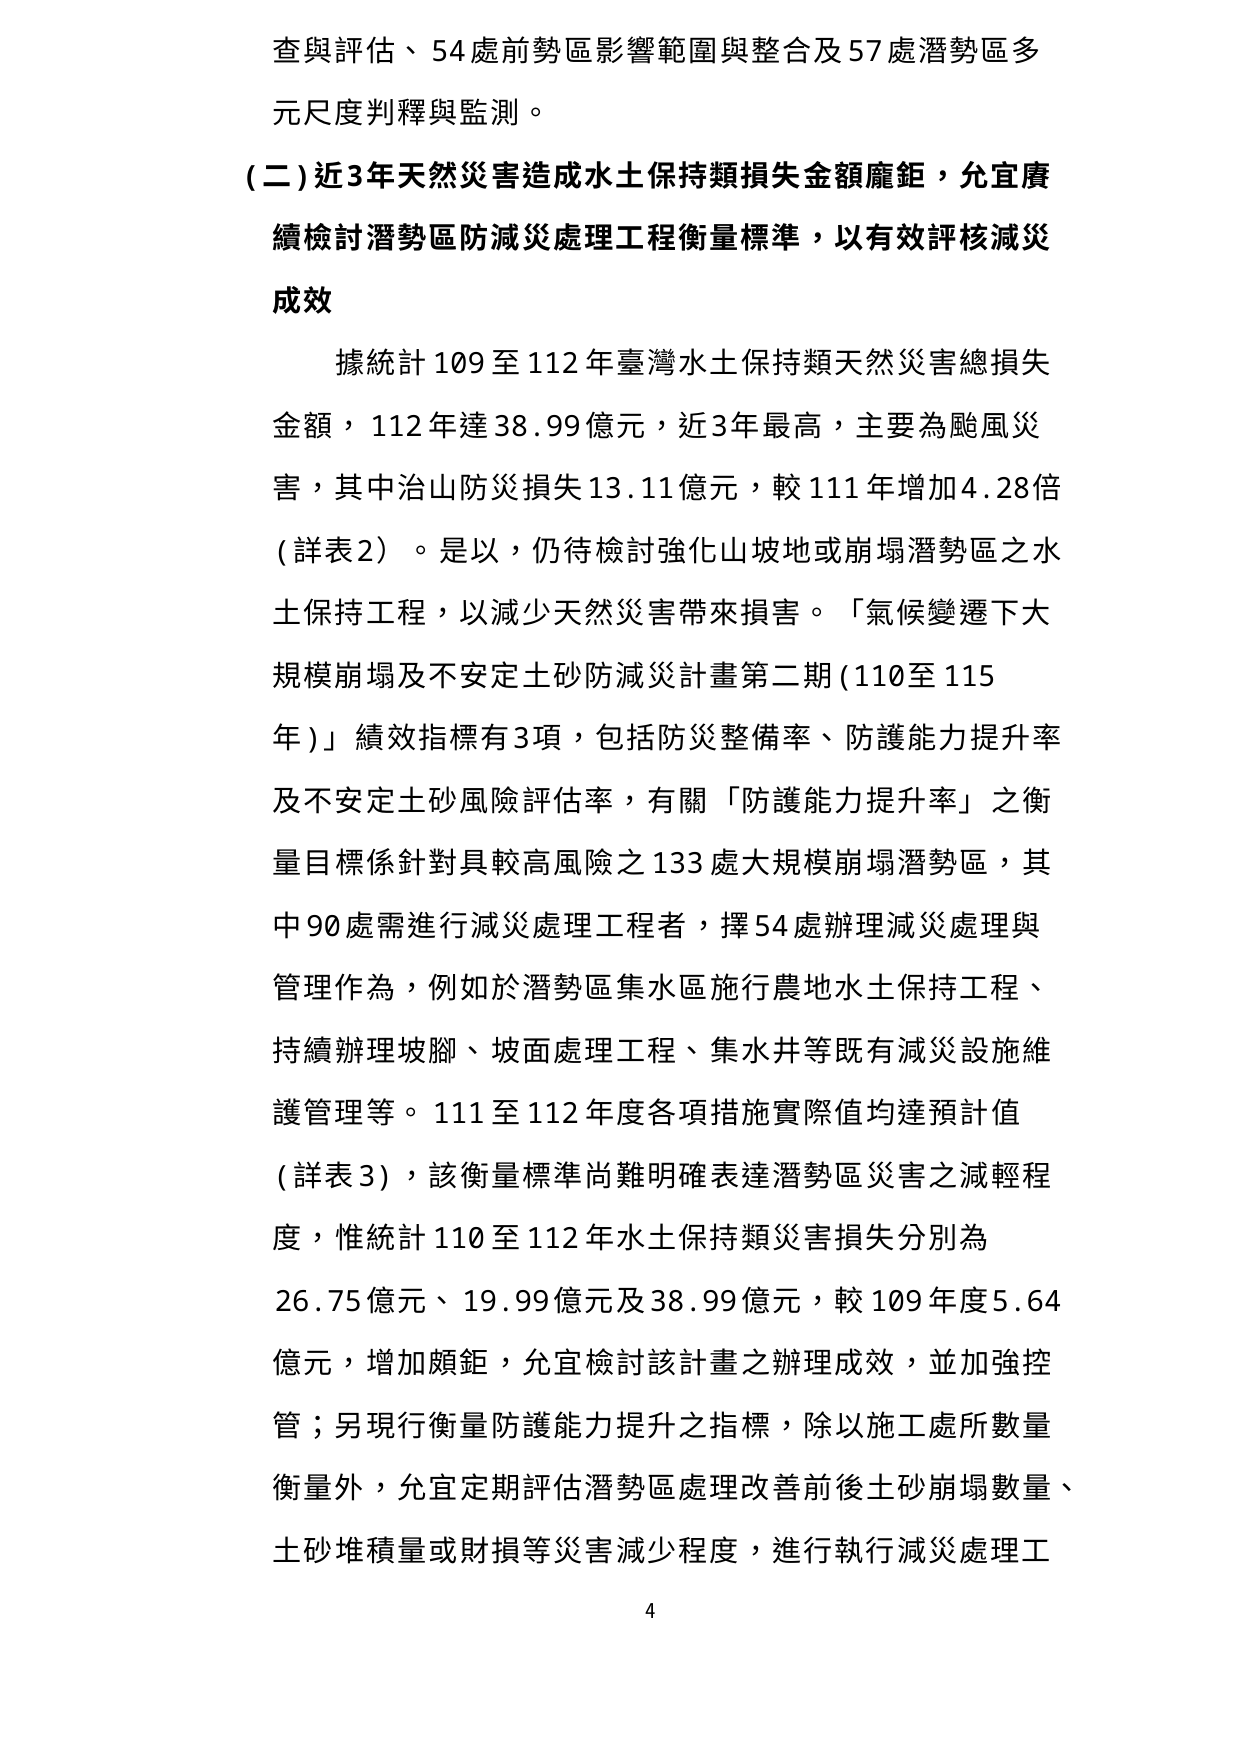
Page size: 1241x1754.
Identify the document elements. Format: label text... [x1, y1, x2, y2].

text 據統計109至112年臺灣水土保持類天然災害總損失金額，112年達38.99億元，近3年最高，主要為颱風災害，其中治山防災損失13.11億元，較111年增加4.28倍(詳表2）。是以，仍待檢討強化山坡地或崩塌潛勢區之水土保持工程，以減少天然災害帶來損害。「氣候變遷下大規模崩塌及不安定土砂防減災計畫第二期(110至115年)」績效指標有3項，包括防災整備率、防護能力提升率及不安定土砂風險評估率，有關「防護能力提升率」之衡量目標係針對具較高風險之133處大規模崩塌潛勢區，其中90處需進行減災處理工程者，擇54處辦理減災處理與管理作為，例如於潛勢區集水區施行農地水土保持工程、持續辦理坡腳、坡面處理工程、集水井等既有減災設施維護管理等。111至112年度各項措施實際值均達預計值(詳表3)，該衡量標準尚難明確表達潛勢區災害之減輕程度，惟統計110至112年水土保持類災害損失分別為26.75億元、19.99億元及38.99億元，較109年度5.64億元，增加頗鉅，允宜檢討該計畫之辦理成效，並加強控管；另現行衡量防護能力提升之指標，除以施工處所數量衡量外，允宜定期評估潛勢區處理改善前後土砂崩塌數量、土砂堆積量或財損等災害減少程度，進行執行減災處理工程措施及管理作為前後之比較，以具體呈現減輕災害誘發，強化提升防護能力等之推動績效。 [266, 319, 1063, 1569]
text 查與評估、54處前勢區影響範圍與整合及57處潛勢區多元尺度判釋與監測。 [266, 7, 1063, 132]
text (二)近3年天然災害造成水土保持類損失金額龐鉅，允宜賡續檢討潛勢區防減災處理工程衡量標準，以有效評核減災成效 [236, 132, 1063, 319]
